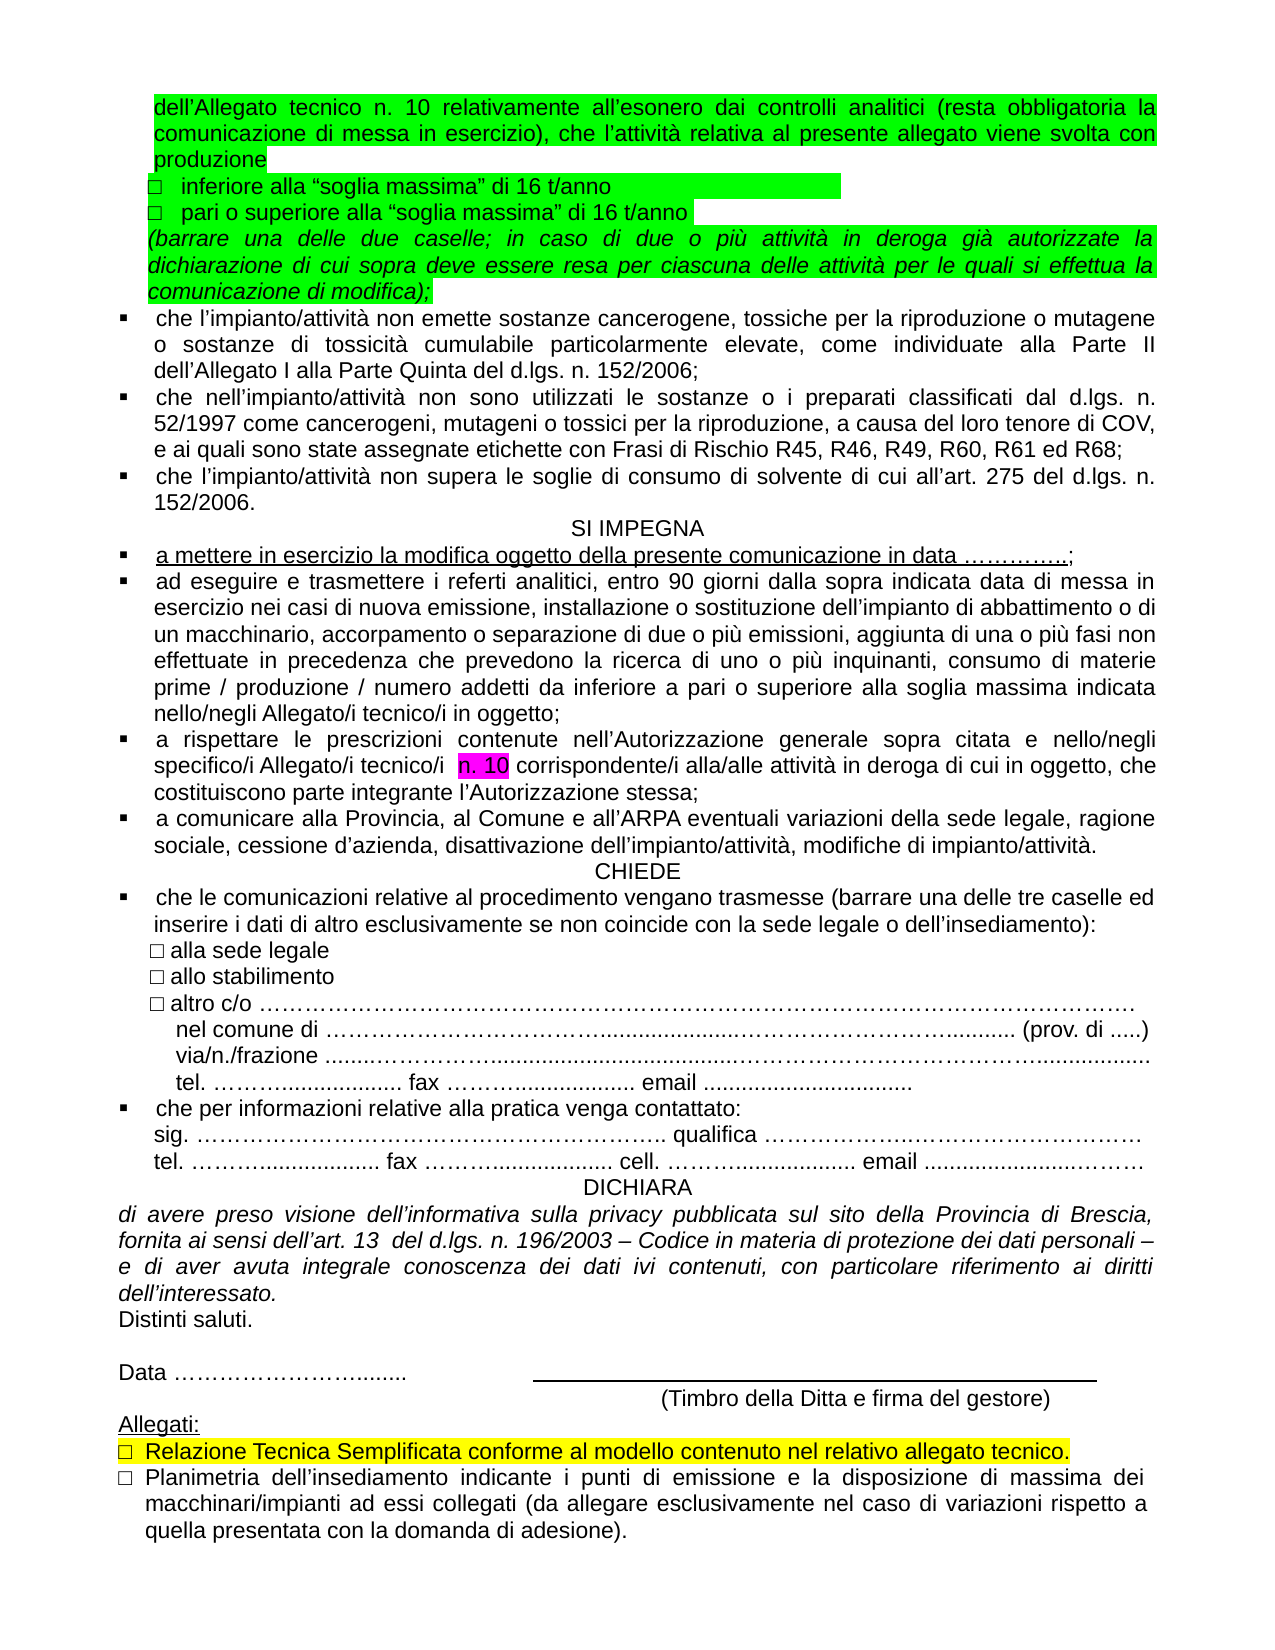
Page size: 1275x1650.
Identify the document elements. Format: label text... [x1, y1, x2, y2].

text □ pari o superiore alla “soglia massima” di 16 t/anno [148, 199, 1157, 225]
text DICHIARA [118, 1174, 1157, 1201]
text tel. ………................... fax ………................... email ................................. [118, 1069, 1157, 1095]
text SI IMPEGNA [118, 515, 1157, 542]
text (barrare una delle due caselle; in caso di due o più attività in deroga già autorizzate la dichiarazione di cui sopra deve essere resa per ciascuna delle attività per le quali si effettua la comunicazione di modifica); [148, 225, 1157, 304]
text □ altro c/o ……………………………………………………………………………………………………. [118, 990, 1157, 1016]
list a mettere in esercizio la modifica oggetto della presente comunicazione in data …………..; [118, 542, 1157, 568]
text Allegati: [118, 1411, 1157, 1438]
text sig. …………………………………………………….. qualifica ………………..………………………… [118, 1121, 1157, 1148]
text CHIEDE [118, 858, 1157, 884]
text □ Relazione Tecnica Semplificata conforme al modello contenuto nel relativo allegato tecnico. [118, 1438, 1157, 1464]
text Data ……………………........ [118, 1359, 1157, 1385]
text (Timbro della Ditta e firma del gestore) [118, 1385, 1157, 1411]
text nel comune di ………………………………......................………………………........... (prov. di .....) [118, 1016, 1157, 1042]
list che nell’impianto/attività non sono utilizzati le sostanze o i preparati classificati dal d.lgs. n. 52/1997 come cancerogeni, mutageni o tossici per la riproduzione, a causa del loro tenore di COV, e ai quali sono state assegnate etichette con Frasi di Rischio R45, R46, R49, R60, R61 ed R68; [118, 383, 1157, 463]
list a rispettare le prescrizioni contenute nell’Autorizzazione generale sopra citata e nello/negli specifico/i Allegato/i tecnico/i n. 10 corrispondente/i alla/alle attività in deroga di cui in oggetto, che costituiscono parte integrante l’Autorizzazione stessa; [118, 726, 1157, 805]
list ad eseguire e trasmettere i referti analitici, entro 90 giorni dalla sopra indicata data di messa in esercizio nei casi di nuova emissione, installazione o sostituzione dell’impianto di abbattimento o di un macchinario, accorpamento o separazione di due o più emissioni, aggiunta di una o più fasi non effettuate in precedenza che prevedono la ricerca di uno o più inquinanti, consumo di materie prime / produzione / numero addetti da inferiore a pari o superiore alla soglia massima indicata nello/negli Allegato/i tecnico/i in oggetto; [118, 568, 1157, 726]
text di avere preso visione dell’informativa sulla privacy pubblicata sul sito della Provincia di Brescia, fornita ai sensi dell’art. 13 del d.lgs. n. 196/2003 – Codice in materia di protezione dei dati personali – e di aver avuta integrale conoscenza dei dati ivi contenuti, con particolare riferimento ai diritti dell’interessato. [118, 1201, 1157, 1306]
text □ Planimetria dell’insediamento indicante i punti di emissione e la disposizione di massima dei macchinari/impianti ad essi collegati (da allegare esclusivamente nel caso di variazioni rispetto a quella presentata con la domanda di adesione). [118, 1464, 1157, 1543]
list a comunicare alla Provincia, al Comune e all’ARPA eventuali variazioni della sede legale, ragione sociale, cessione d’azienda, disattivazione dell’impianto/attività, modifiche di impianto/attività. [118, 805, 1157, 858]
text □ allo stabilimento [118, 963, 1157, 990]
text via/n./frazione ........…………….......................................………………………………….................. [118, 1042, 1157, 1069]
text □ alla sede legale [118, 937, 1157, 963]
text □ inferiore alla “soglia massima” di 16 t/anno [148, 173, 1157, 199]
list che per informazioni relative alla pratica venga contattato: [118, 1095, 1157, 1121]
text tel. ………................... fax ………................... cell. ………................... email ........................……… [118, 1148, 1157, 1174]
list che le comunicazioni relative al procedimento vengano trasmesse (barrare una delle tre caselle ed inserire i dati di altro esclusivamente se non coincide con la sede legale o dell’insediamento): [118, 884, 1157, 937]
text Distinti saluti. [118, 1306, 1157, 1332]
list che l’impianto/attività non emette sostanze cancerogene, tossiche per la riproduzione o mutagene o sostanze di tossicità cumulabile particolarmente elevate, come individuate alla Parte II dell’Allegato I alla Parte Quinta del d.lgs. n. 152/2006; [118, 304, 1157, 383]
list che l’impianto/attività non supera le soglie di consumo di solvente di cui all’art. 275 del d.lgs. n. 152/2006. [118, 463, 1157, 515]
list dell’Allegato tecnico n. 10 relativamente all’esonero dai controlli analitici (resta obbligatoria la comunicazione di messa in esercizio), che l’attività relativa al presente allegato viene svolta con produzione [118, 94, 1157, 173]
